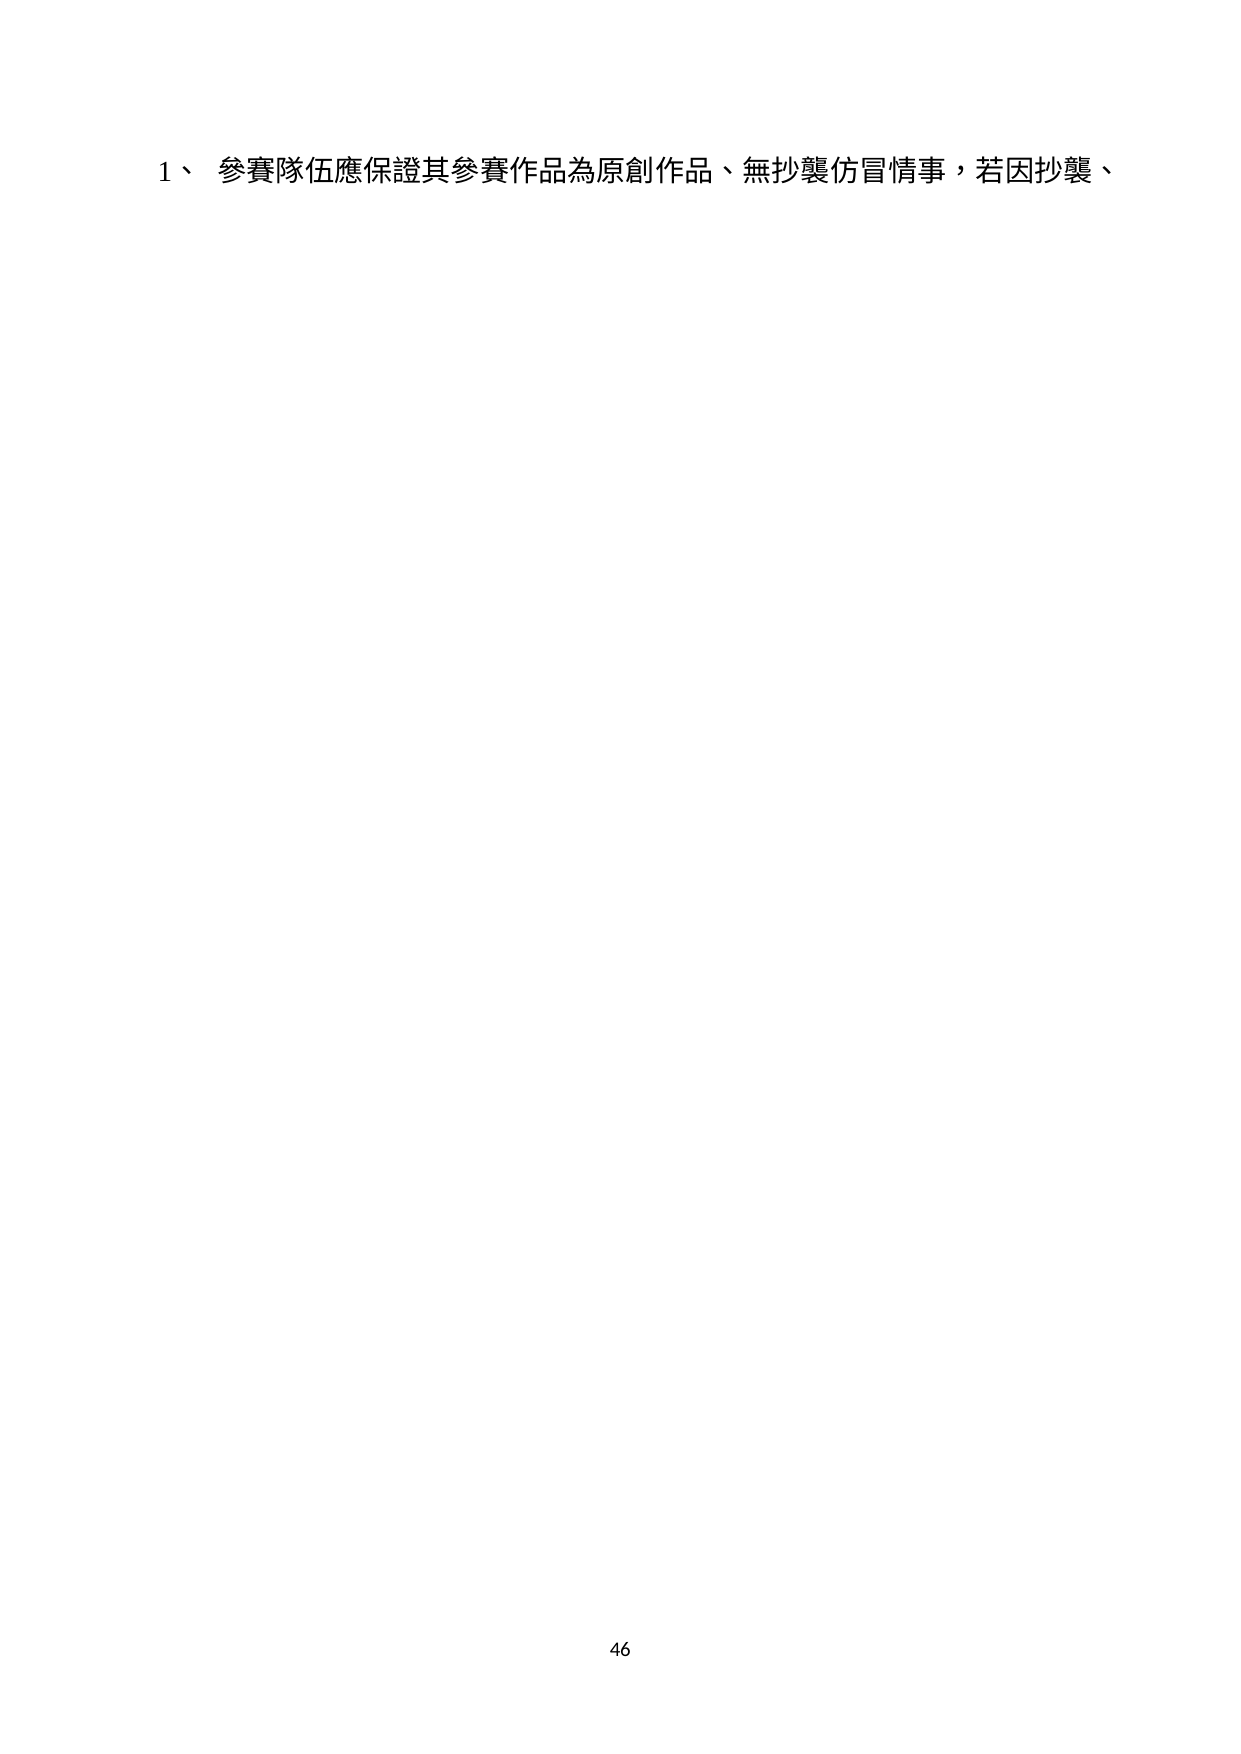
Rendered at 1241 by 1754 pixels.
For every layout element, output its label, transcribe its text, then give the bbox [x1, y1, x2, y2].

list 參賽隊伍應保證其參賽作品為原創作品、無抄襲仿冒情事，若因抄襲、 [157, 127, 1122, 189]
